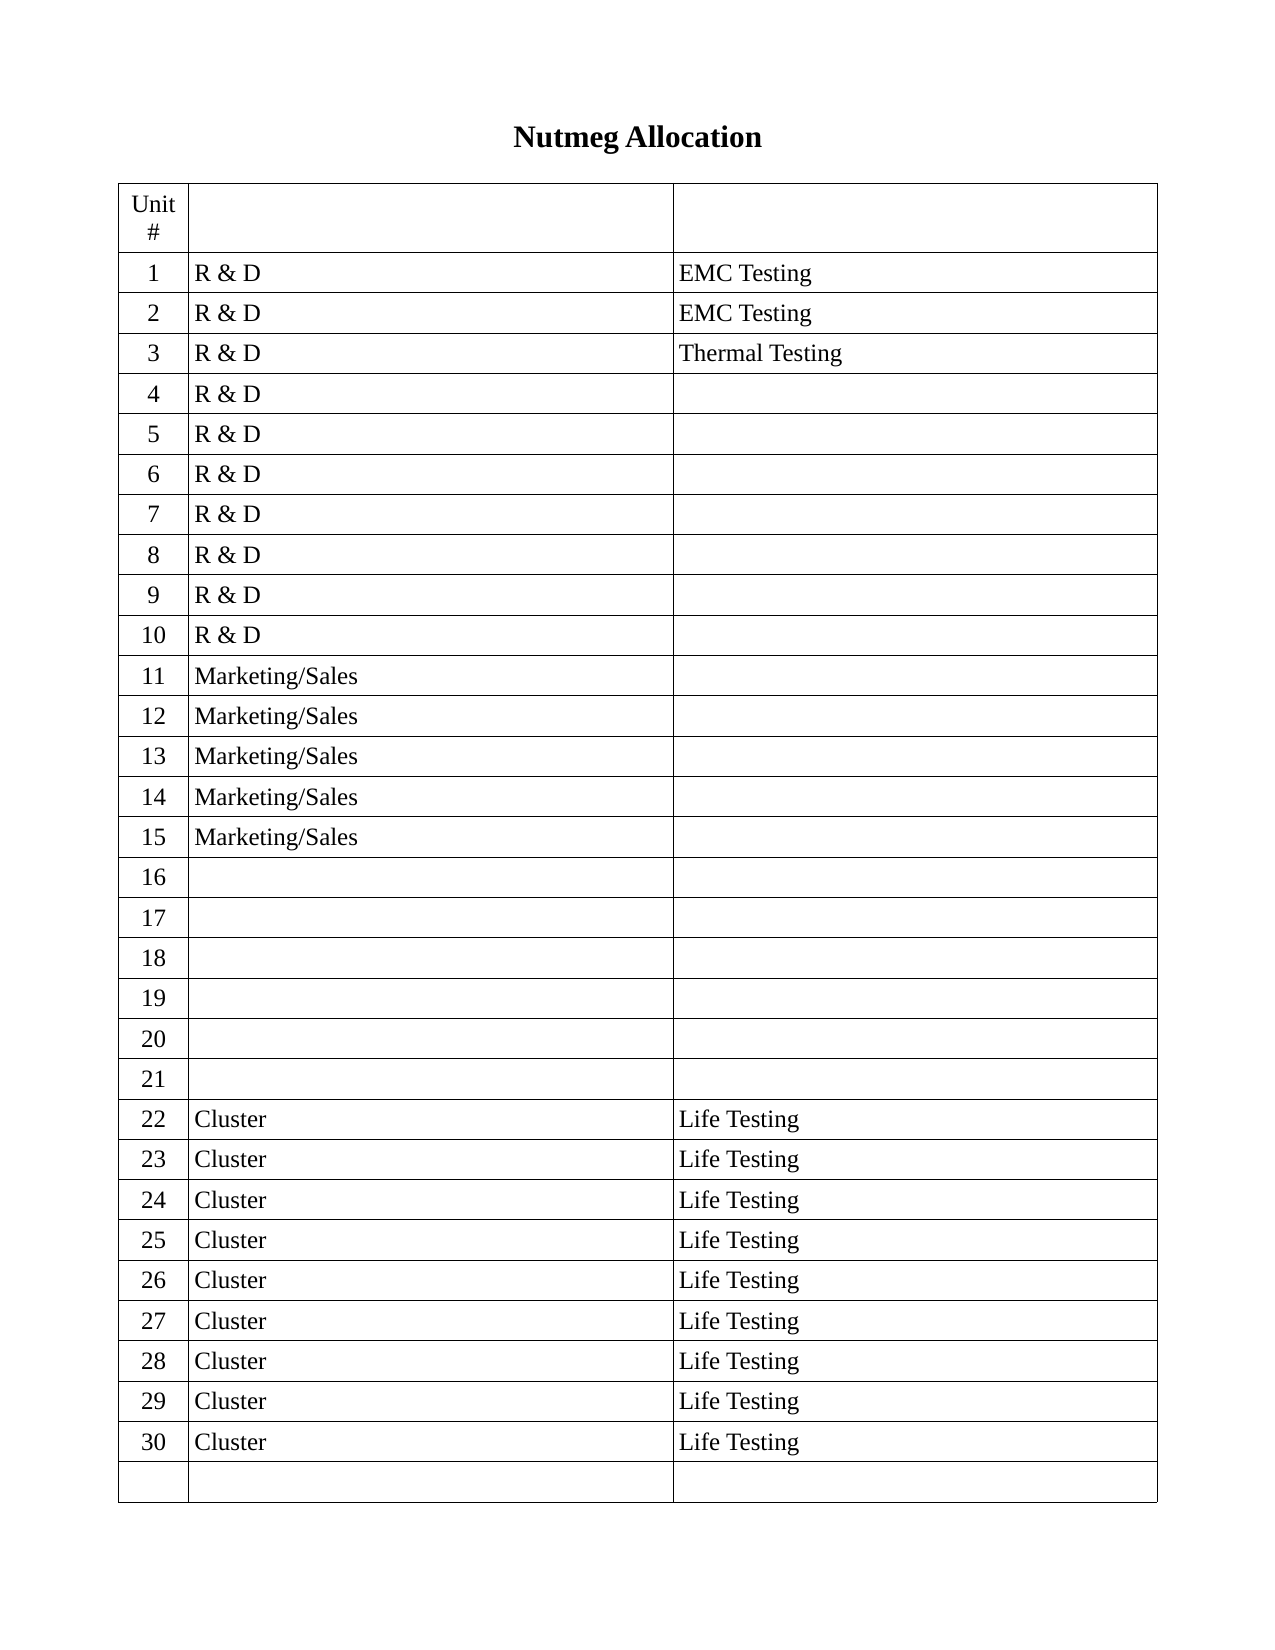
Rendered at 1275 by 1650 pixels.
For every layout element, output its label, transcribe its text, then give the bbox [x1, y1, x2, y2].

table_cell Cluster [189, 1382, 673, 1421]
table_cell R & D [189, 374, 673, 413]
table_cell 29 [119, 1382, 188, 1421]
table_cell 26 [119, 1261, 188, 1300]
table_cell [674, 898, 1157, 937]
table_cell Life Testing [674, 1382, 1157, 1421]
table_cell 12 [119, 696, 188, 736]
table_cell [674, 777, 1157, 816]
table_cell 1 [119, 253, 188, 292]
table_cell 27 [119, 1301, 188, 1340]
table_cell R & D [189, 616, 673, 655]
table_cell [674, 979, 1157, 1018]
table_cell Cluster [189, 1422, 673, 1461]
table_cell Marketing/Sales [189, 656, 673, 695]
table_cell 8 [119, 535, 188, 574]
table_cell [189, 1462, 673, 1502]
table_cell R & D [189, 414, 673, 453]
table_cell R & D [189, 334, 673, 373]
table_cell Life Testing [674, 1220, 1157, 1260]
table_cell Cluster [189, 1180, 673, 1219]
table_cell [119, 1462, 188, 1502]
table_cell Cluster [189, 1140, 673, 1179]
table_cell 17 [119, 898, 188, 937]
table_cell [189, 938, 673, 977]
table_cell [674, 737, 1157, 776]
table_cell [674, 696, 1157, 736]
table_cell [189, 898, 673, 937]
table_cell [674, 575, 1157, 615]
table_cell 18 [119, 938, 188, 977]
table_cell Thermal Testing [674, 334, 1157, 373]
table_cell Cluster [189, 1220, 673, 1260]
table_cell [674, 1019, 1157, 1058]
table_cell [189, 858, 673, 897]
table_header Unit # [119, 184, 188, 252]
table_cell [674, 414, 1157, 453]
table_cell 3 [119, 334, 188, 373]
table_cell [674, 817, 1157, 857]
table_cell 6 [119, 455, 188, 494]
table_cell Cluster [189, 1100, 673, 1139]
table_cell Marketing/Sales [189, 696, 673, 736]
table_cell [674, 858, 1157, 897]
table_cell 21 [119, 1059, 188, 1098]
table_cell [674, 1462, 1157, 1502]
table_cell 11 [119, 656, 188, 695]
table_cell [674, 535, 1157, 574]
table_cell 22 [119, 1100, 188, 1139]
table_cell [674, 495, 1157, 534]
table_cell [674, 1059, 1157, 1098]
table_cell EMC Testing [674, 253, 1157, 292]
table_cell Cluster [189, 1341, 673, 1381]
table_cell 10 [119, 616, 188, 655]
table_cell R & D [189, 293, 673, 332]
table_cell [189, 1019, 673, 1058]
table_cell Life Testing [674, 1301, 1157, 1340]
text Nutmeg Allocation [118, 118, 1157, 154]
table_cell 28 [119, 1341, 188, 1381]
table_cell Life Testing [674, 1140, 1157, 1179]
table_cell 14 [119, 777, 188, 816]
table_cell Life Testing [674, 1180, 1157, 1219]
table_cell [189, 1059, 673, 1098]
table_cell [189, 979, 673, 1018]
table_cell R & D [189, 535, 673, 574]
table_cell 30 [119, 1422, 188, 1461]
table_cell Marketing/Sales [189, 817, 673, 857]
table_cell 20 [119, 1019, 188, 1058]
table_cell Life Testing [674, 1422, 1157, 1461]
table_cell [674, 374, 1157, 413]
table_cell 23 [119, 1140, 188, 1179]
table_cell [674, 455, 1157, 494]
table_cell 9 [119, 575, 188, 615]
table_cell 25 [119, 1220, 188, 1260]
table_header [674, 184, 1157, 252]
table_cell 7 [119, 495, 188, 534]
table_cell 4 [119, 374, 188, 413]
table_cell 13 [119, 737, 188, 776]
table_cell [674, 656, 1157, 695]
table_cell Life Testing [674, 1100, 1157, 1139]
table_cell R & D [189, 253, 673, 292]
table_cell R & D [189, 455, 673, 494]
table_cell 19 [119, 979, 188, 1018]
table_cell Cluster [189, 1261, 673, 1300]
table_cell R & D [189, 495, 673, 534]
table_cell 5 [119, 414, 188, 453]
table_cell Life Testing [674, 1341, 1157, 1381]
table_cell 24 [119, 1180, 188, 1219]
table_cell Marketing/Sales [189, 777, 673, 816]
table_cell [674, 938, 1157, 977]
table_cell EMC Testing [674, 293, 1157, 332]
table_cell 15 [119, 817, 188, 857]
table_header [189, 184, 673, 252]
table_cell R & D [189, 575, 673, 615]
table_cell Marketing/Sales [189, 737, 673, 776]
table_cell Life Testing [674, 1261, 1157, 1300]
table_cell Cluster [189, 1301, 673, 1340]
table_cell [674, 616, 1157, 655]
table_cell 16 [119, 858, 188, 897]
table_cell 2 [119, 293, 188, 332]
